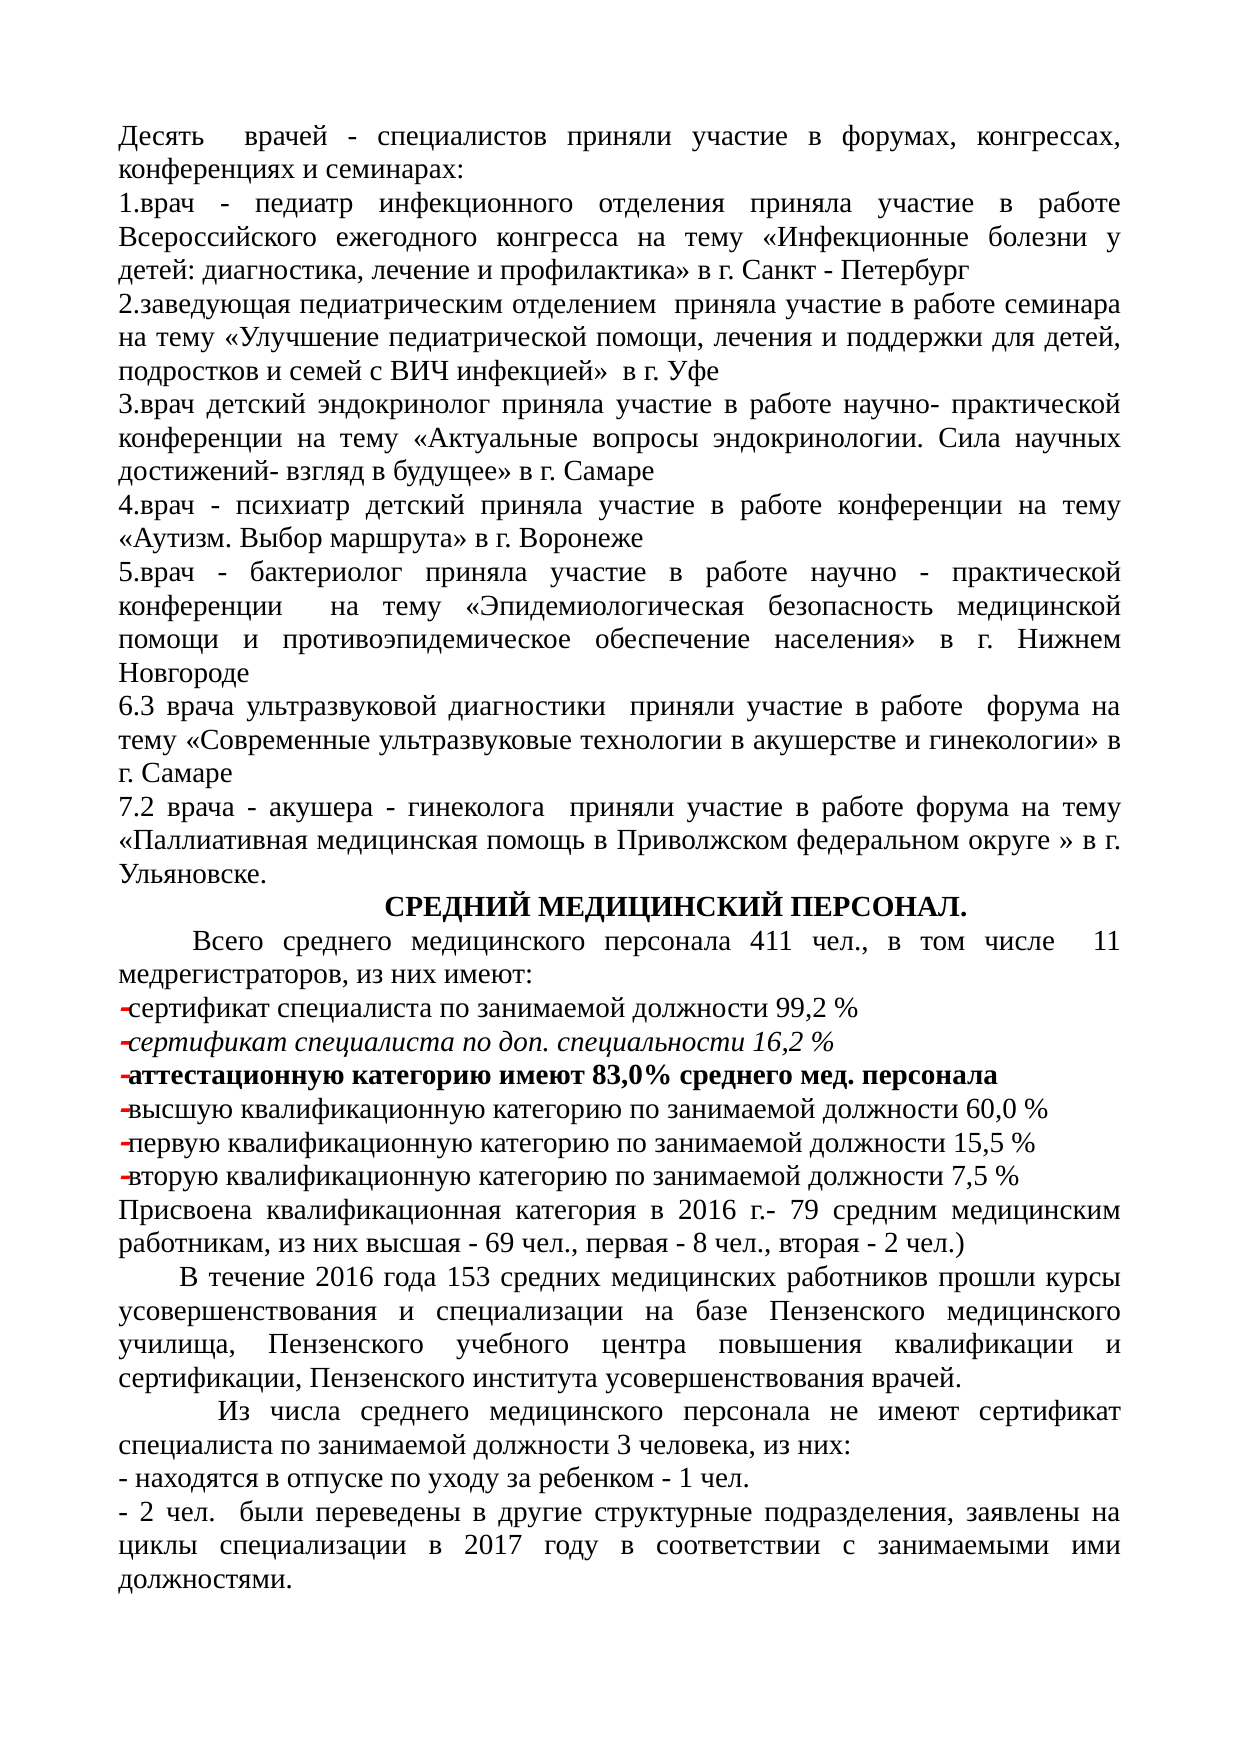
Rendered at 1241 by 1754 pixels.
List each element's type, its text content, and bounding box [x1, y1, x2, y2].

text Десять врачей - специалистов приняли участие в форумах, конгрессах, конференциях и семинарах: [118, 118, 1122, 185]
list врач - психиатр детский приняла участие в работе конференции на тему «Аутизм. Выбор маршрута» в г. Воронеже [118, 487, 1122, 554]
list врач - педиатр инфекционного отделения приняла участие в работе Всероссийского ежегодного конгресса на тему «Инфекционные болезни у детей: диагностика, лечение и профилактика» в г. Санкт - Петербург [118, 185, 1122, 286]
text В течение 2016 года 153 средних медицинских работников прошли курсы усовершенствования и специализации на базе Пензенского медицинского училища, Пензенского учебного центра повышения квалификации и сертификации, Пензенского института усовершенствования врачей. [118, 1259, 1122, 1393]
text Присвоена квалификационная категория в 2016 г.- 79 средним медицинским работникам, из них высшая - 69 чел., первая - 8 чел., вторая - 2 чел.) [118, 1192, 1122, 1259]
text - 2 чел. были переведены в другие структурные подразделения, заявлены на циклы специализации в 2017 году в соответствии с занимаемыми ими должностями. [118, 1494, 1122, 1594]
list первую квалификационную категорию по занимаемой должности 15,5 % [118, 1125, 1122, 1158]
text Всего среднего медицинского персонала 411 чел., в том числе 11 медрегистраторов, из них имеют: [118, 923, 1122, 990]
list заведующая педиатрическим отделением приняла участие в работе семинара на тему «Улучшение педиатрической помощи, лечения и поддержки для детей, подростков и семей с ВИЧ инфекцией» в г. Уфе [118, 286, 1122, 386]
list вторую квалификационную категорию по занимаемой должности 7,5 % [118, 1158, 1122, 1192]
list 2 врача - акушера - гинеколога приняли участие в работе форума на тему «Паллиативная медицинская помощь в Приволжском федеральном округе » в г. Ульяновске. [118, 789, 1122, 889]
list врач - бактериолог приняла участие в работе научно - практической конференции на тему «Эпидемиологическая безопасность медицинской помощи и противоэпидемическое обеспечение населения» в г. Нижнем Новгороде [118, 554, 1122, 688]
list 3 врача ультразвуковой диагностики приняли участие в работе форума на тему «Современные ультразвуковые технологии в акушерстве и гинекологии» в г. Самаре [118, 688, 1122, 789]
list врач детский эндокринолог приняла участие в работе научно- практической конференции на тему «Актуальные вопросы эндокринологии. Сила научных достижений- взгляд в будущее» в г. Самаре [118, 386, 1122, 487]
list сертификат специалиста по доп. специальности 16,2 % [118, 1024, 1122, 1057]
list аттестационную категорию имеют 83,0% среднего мед. персонала [118, 1057, 1122, 1091]
list сертификат специалиста по занимаемой должности 99,2 % [118, 990, 1122, 1024]
list высшую квалификационную категорию по занимаемой должности 60,0 % [118, 1091, 1122, 1125]
text СРЕДНИЙ МЕДИЦИНСКИЙ ПЕРСОНАЛ. [162, 889, 1122, 923]
text - находятся в отпуске по уходу за ребенком - 1 чел. [118, 1460, 1122, 1494]
text Из числа среднего медицинского персонала не имеют сертификат специалиста по занимаемой должности 3 человека, из них: [118, 1393, 1122, 1460]
